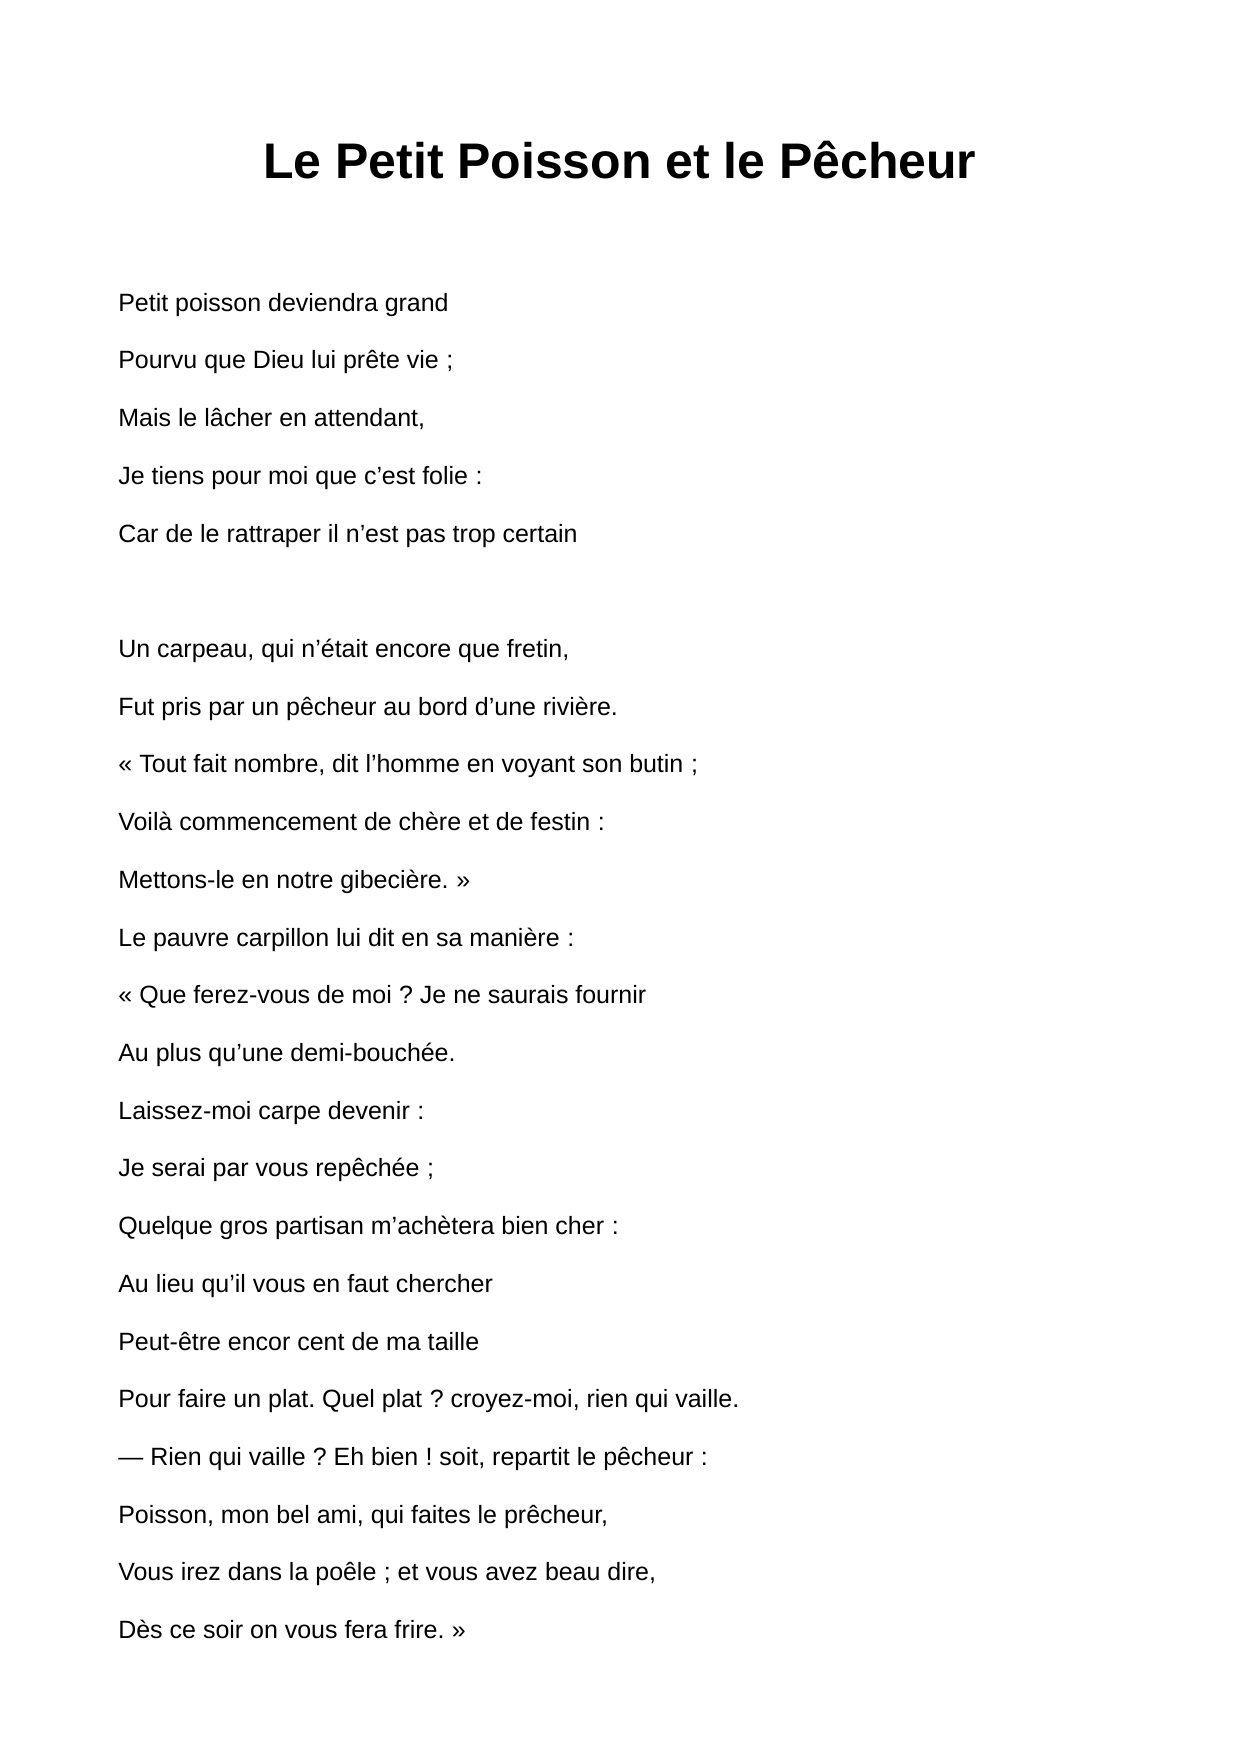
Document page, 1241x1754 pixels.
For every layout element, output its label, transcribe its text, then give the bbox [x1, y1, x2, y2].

text Au lieu qu’il vous en faut chercher [118, 1269, 1122, 1297]
text Mais le lâcher en attendant, [118, 403, 1122, 432]
text Un carpeau, qui n’était encore que fretin, [118, 634, 1122, 663]
text Je tiens pour moi que c’est folie : [118, 461, 1122, 489]
text Je serai par vous repêchée ; [118, 1153, 1122, 1182]
text « Tout fait nombre, dit l’homme en voyant son butin ; [118, 749, 1122, 778]
text Vous irez dans la poêle ; et vous avez beau dire, [118, 1557, 1122, 1586]
text — Rien qui vaille ? Eh bien ! soit, repartit le pêcheur : [118, 1442, 1122, 1471]
text Petit poisson deviendra grand [118, 288, 1122, 316]
text Car de le rattraper il n’est pas trop certain [118, 518, 1122, 547]
text Au plus qu’une demi-bouchée. [118, 1038, 1122, 1067]
text Mettons-le en notre gibecière. » [118, 865, 1122, 893]
text Quelque gros partisan m’achètera bien cher : [118, 1211, 1122, 1240]
text Le pauvre carpillon lui dit en sa manière : [118, 922, 1122, 951]
text Pour faire un plat. Quel plat ? croyez-moi, rien qui vaille. [118, 1384, 1122, 1413]
text Voilà commencement de chère et de festin : [118, 807, 1122, 836]
text Fut pris par un pêcheur au bord d’une rivière. [118, 692, 1122, 720]
text Peut-être encor cent de ma taille [118, 1326, 1122, 1355]
text Poisson, mon bel ami, qui faites le prêcheur, [118, 1499, 1122, 1528]
text « Que ferez-vous de moi ? Je ne saurais fournir [118, 980, 1122, 1009]
text Pourvu que Dieu lui prête vie ; [118, 345, 1122, 374]
subtitle Le Petit Poisson et le Pêcheur [118, 131, 1122, 189]
text Dès ce soir on vous fera frire. » [118, 1615, 1122, 1644]
text Laissez-moi carpe devenir : [118, 1096, 1122, 1124]
